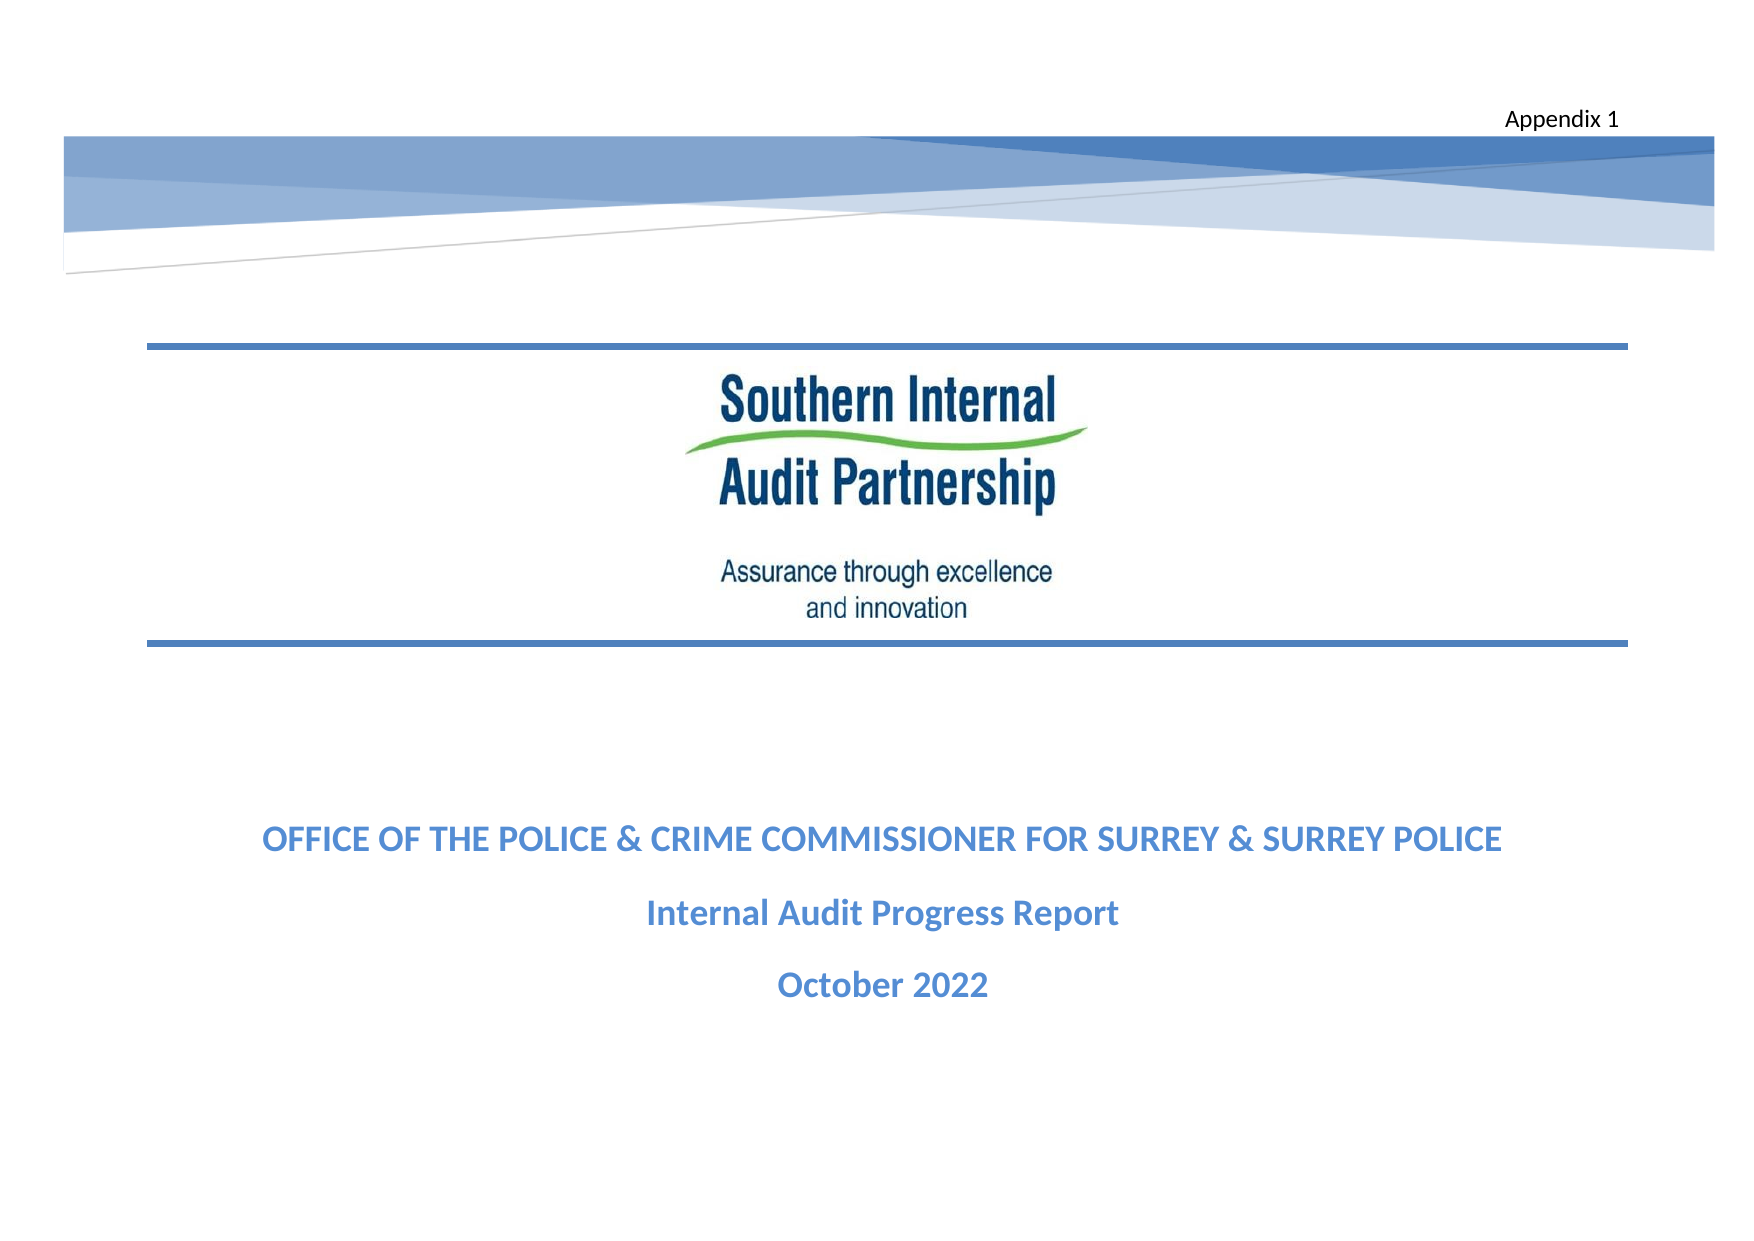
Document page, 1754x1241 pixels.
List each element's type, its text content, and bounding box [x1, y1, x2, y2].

text Internal Audit Progress Report [150, 888, 1624, 934]
text Appendix 1 [150, 103, 1625, 133]
text OFFICE OF THE POLICE & CRIME COMMISSIONER FOR SURREY & SURREY POLICE [150, 815, 1624, 861]
text October 2022 [150, 961, 1624, 1007]
